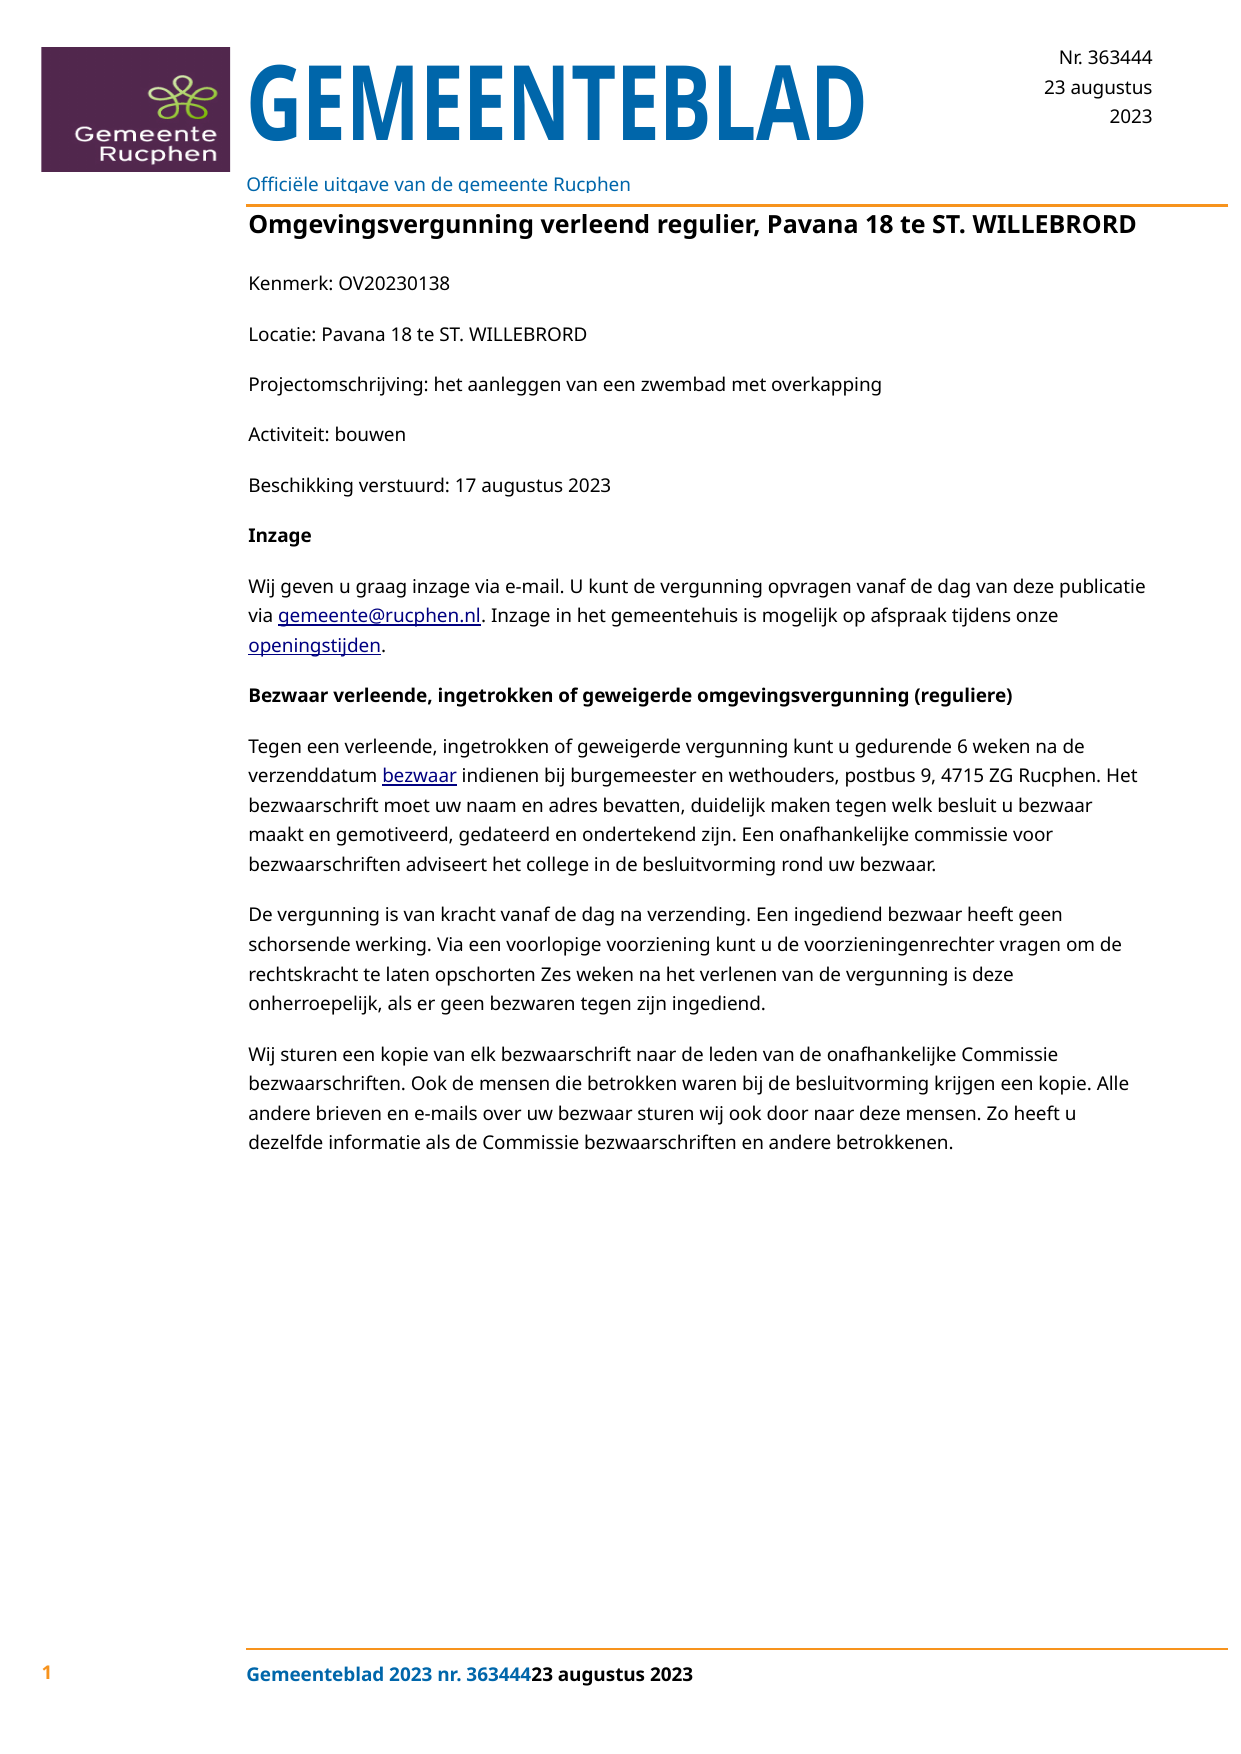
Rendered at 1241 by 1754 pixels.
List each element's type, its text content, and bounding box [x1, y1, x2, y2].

text Inzage [248, 522, 1152, 548]
text Bezwaar verleende, ingetrokken of geweigerde omgevingsvergunning (reguliere) [248, 682, 1152, 708]
text Projectomschrijving: het aanleggen van een zwembad met overkapping [248, 371, 1152, 397]
text Locatie: Pavana 18 te ST. WILLEBRORD [248, 321, 1152, 346]
text Wij sturen een kopie van elk bezwaarschrift naar de leden van de onafhankelijke Commissie bezwaarschriften. Ook de mensen die betrokken waren bij de besluitvorming krijgen een kopie. Alle andere brieven en e-mails over uw bezwaar sturen wij ook door naar deze mensen. Zo heeft u dezelfde informatie als de Commissie bezwaarschriften en andere betrokkenen. [248, 1041, 1152, 1155]
text Kenmerk: OV20230138 [248, 270, 1152, 296]
text Activiteit: bouwen [248, 422, 1152, 447]
text Beschikking verstuurd: 17 augustus 2023 [248, 472, 1152, 498]
text Wij geven u graag inzage via e-mail. U kunt de vergunning opvragen vanaf de dag van deze publicatie via gemeente@rucphen.nl. Inzage in het gemeentehuis is mogelijk op afspraak tijdens onze openingstijden. [248, 573, 1152, 658]
picture [41, 47, 231, 172]
text Tegen een verleende, ingetrokken of geweigerde vergunning kunt u gedurende 6 weken na de verzenddatum bezwaar indienen bij burgemeester en wethouders, postbus 9, 4715 ZG Rucphen. Het bezwaarschrift moet uw naam en adres bevatten, duidelijk maken tegen welk besluit u bezwaar maakt en gemotiveerd, gedateerd en ondertekend zijn. Een onafhankelijke commissie voor bezwaarschriften adviseert het college in de besluitvorming rond uw bezwaar. [248, 733, 1152, 877]
text De vergunning is van kracht vanaf de dag na verzending. Een ingediend bezwaar heeft geen schorsende werking. Via een voorlopige voorziening kunt u de voorzieningenrechter vragen om de rechtskracht te laten opschorten Zes weken na het verlenen van de vergunning is deze onherroepelijk, als er geen bezwaren tegen zijn ingediend. [248, 902, 1152, 1016]
text Omgevingsvergunning verleend regulier, Pavana 18 te ST. WILLEBRORD [248, 207, 1152, 241]
